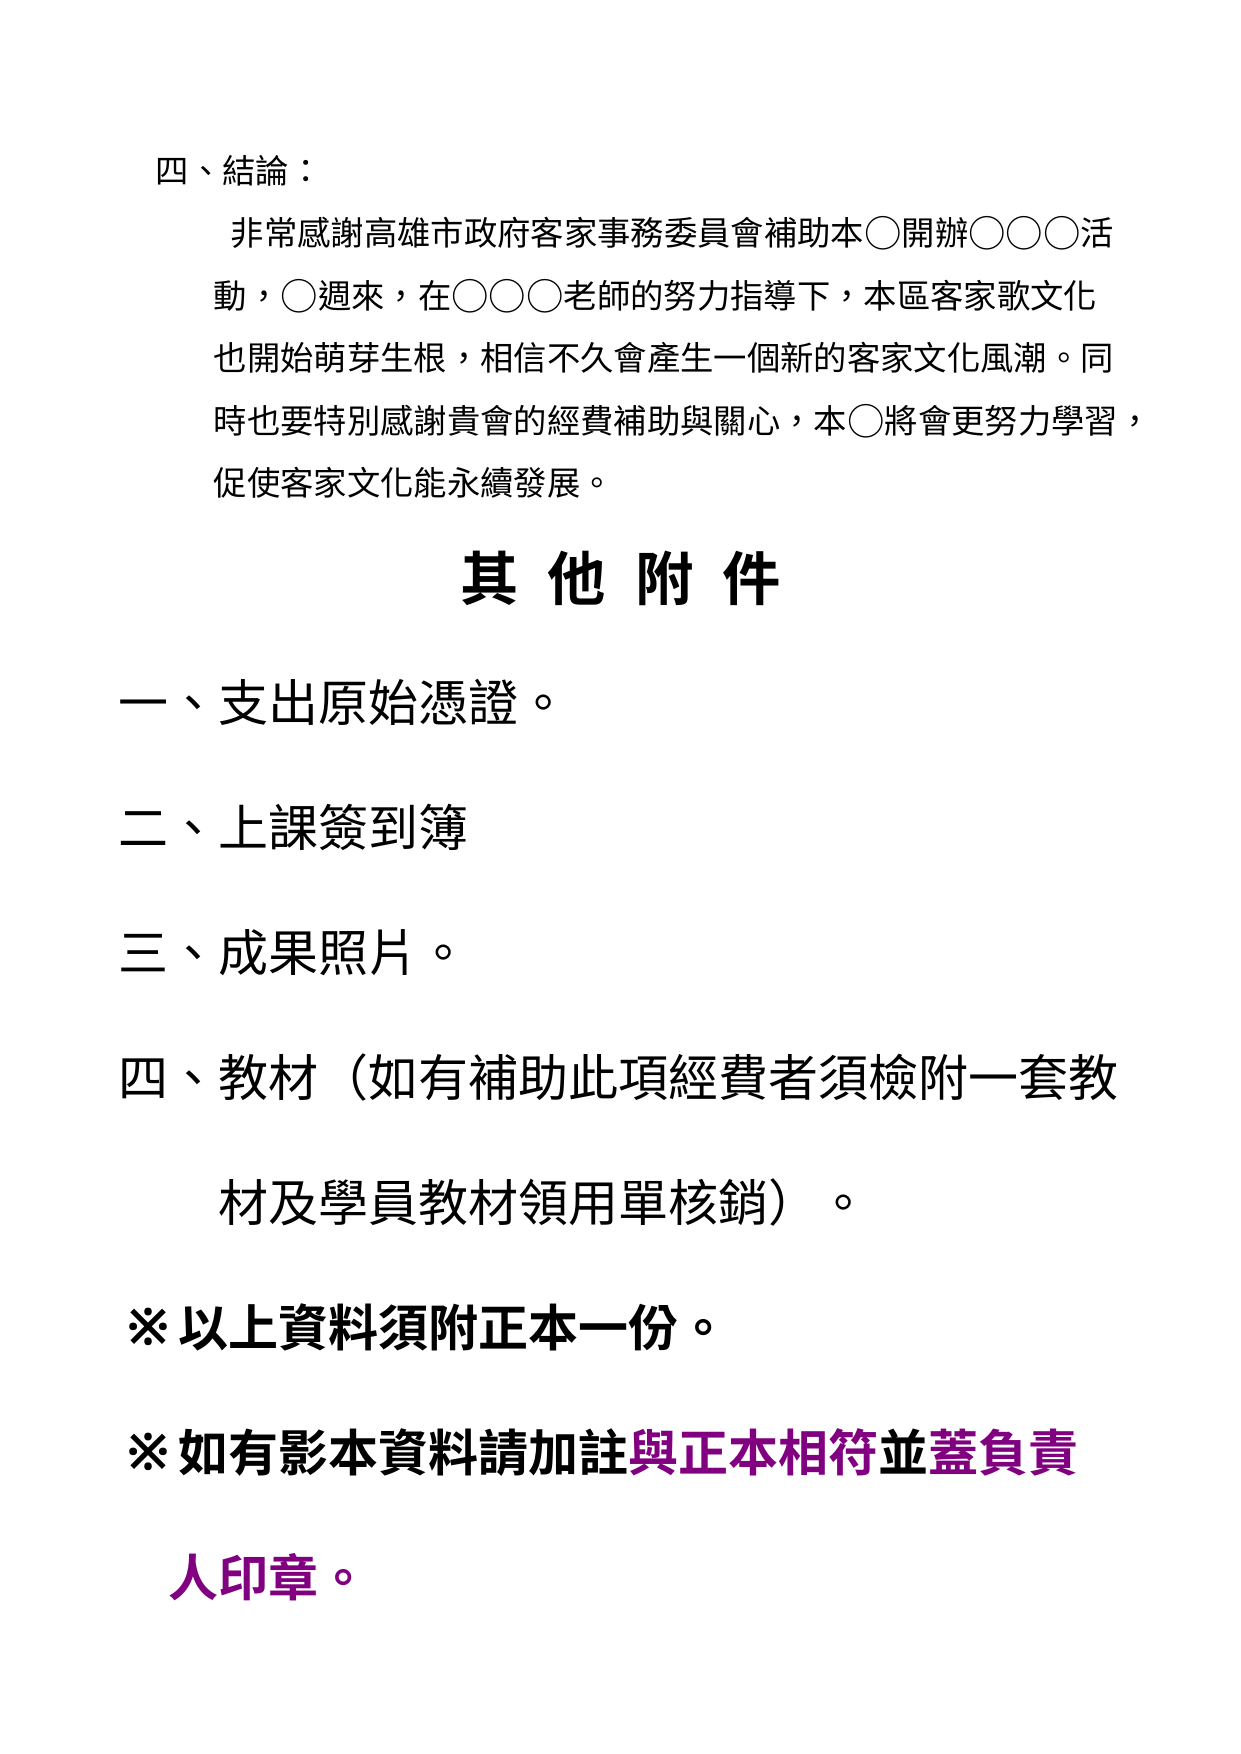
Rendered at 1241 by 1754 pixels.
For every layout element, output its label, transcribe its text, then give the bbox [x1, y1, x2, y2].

text ※如有影本資料請加註與正本相符並蓋負責人印章。 [118, 1377, 1122, 1627]
text 四、教材（如有補助此項經費者須檢附一套教材及學員教材領用單核銷）。 [118, 1002, 1122, 1252]
text 其 他 附 件 [118, 502, 1122, 627]
text ※以上資料須附正本一份。 [118, 1252, 1122, 1377]
text 二、上課簽到簿 [118, 752, 1122, 877]
text 四、結論： [156, 127, 1122, 189]
text 三、成果照片。 [118, 877, 1122, 1002]
text 一、支出原始憑證。 [118, 627, 1122, 752]
text 非常感謝高雄市政府客家事務委員會補助本○開辦○○○活動，○週來，在○○○老師的努力指導下，本區客家歌文化也開始萌芽生根，相信不久會產生一個新的客家文化風潮。同時也要特別感謝貴會的經費補助與關心，本○將會更努力學習，促使客家文化能永續發展。 [181, 189, 1122, 502]
